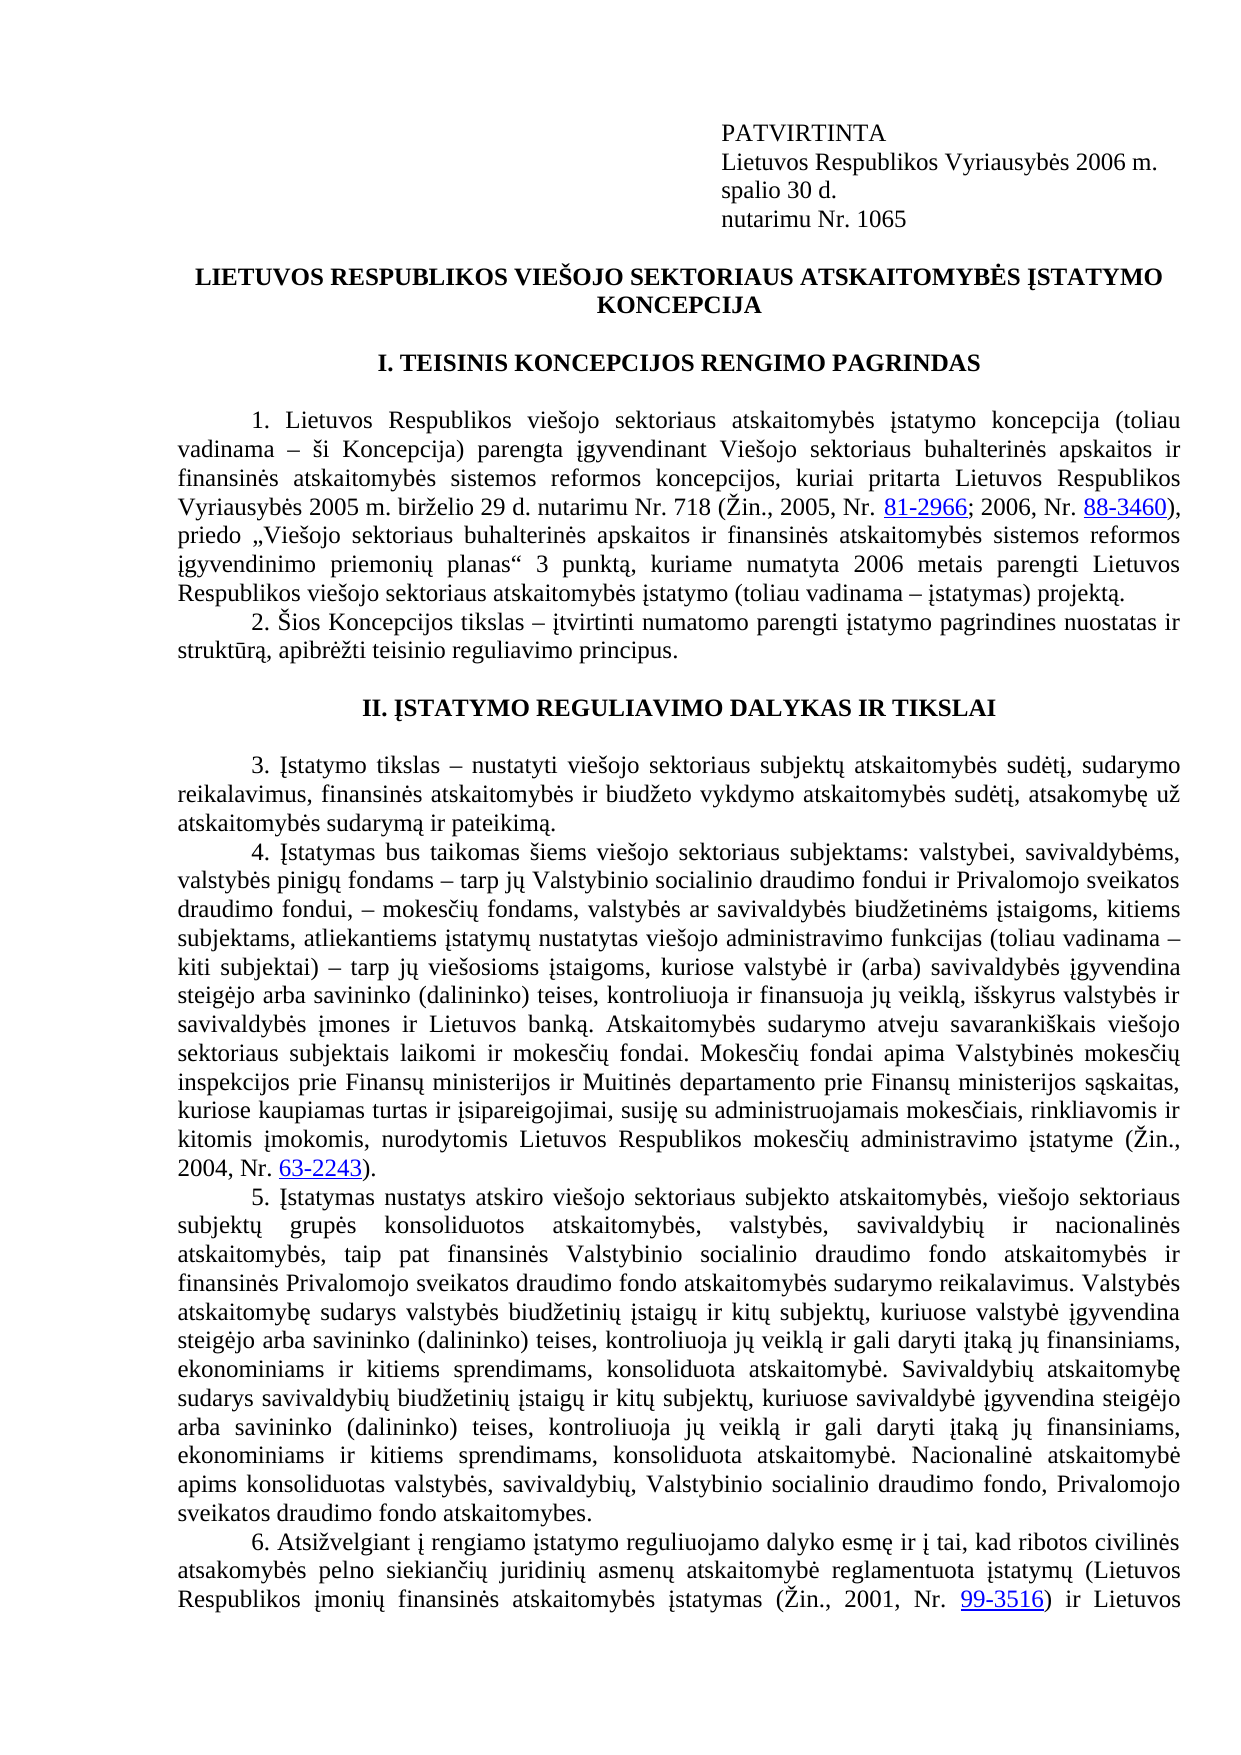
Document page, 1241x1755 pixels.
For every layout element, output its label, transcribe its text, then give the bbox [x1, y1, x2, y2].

text 3. Įstatymo tikslas – nustatyti viešojo sektoriaus subjektų atskaitomybės sudėtį, sudarymo reikalavimus, finansinės atskaitomybės ir biudžeto vykdymo atskaitomybės sudėtį, atsakomybę už atskaitomybės sudarymą ir pateikimą. [177, 751, 1181, 837]
text 5. Įstatymas nustatys atskiro viešojo sektoriaus subjekto atskaitomybės, viešojo sektoriaus subjektų grupės konsoliduotos atskaitomybės, valstybės, savivaldybių ir nacionalinės atskaitomybės, taip pat finansinės Valstybinio socialinio draudimo fondo atskaitomybės ir finansinės Privalomojo sveikatos draudimo fondo atskaitomybės sudarymo reikalavimus. Valstybės atskaitomybę sudarys valstybės biudžetinių įstaigų ir kitų subjektų, kuriuose valstybė įgyvendina steigėjo arba savininko (dalininko) teises, kontroliuoja jų veiklą ir gali daryti įtaką jų finansiniams, ekonominiams ir kitiems sprendimams, konsoliduota atskaitomybė. Savivaldybių atskaitomybę sudarys savivaldybių biudžetinių įstaigų ir kitų subjektų, kuriuose savivaldybė įgyvendina steigėjo arba savininko (dalininko) teises, kontroliuoja jų veiklą ir gali daryti įtaką jų finansiniams, ekonominiams ir kitiems sprendimams, konsoliduota atskaitomybė. Nacionalinė atskaitomybė apims konsoliduotas valstybės, savivaldybių, Valstybinio socialinio draudimo fondo, Privalomojo sveikatos draudimo fondo atskaitomybes. [177, 1182, 1181, 1527]
text II. ĮSTATYMO REGULIAVIMO DALYKAS IR TIKSLAI [177, 693, 1181, 722]
text LIETUVOS RESPUBLIKOS VIEŠOJO SEKTORIAUS ATSKAITOMYBĖS ĮSTATYMO KONCEPCIJA [177, 262, 1181, 319]
text 4. Įstatymas bus taikomas šiems viešojo sektoriaus subjektams: valstybei, savivaldybėms, valstybės pinigų fondams – tarp jų Valstybinio socialinio draudimo fondui ir Privalomojo sveikatos draudimo fondui, – mokesčių fondams, valstybės ar savivaldybės biudžetinėms įstaigoms, kitiems subjektams, atliekantiems įstatymų nustatytas viešojo administravimo funkcijas (toliau vadinama – kiti subjektai) – tarp jų viešosioms įstaigoms, kuriose valstybė ir (arba) savivaldybės įgyvendina steigėjo arba savininko (dalininko) teises, kontroliuoja ir finansuoja jų veiklą, išskyrus valstybės ir savivaldybės įmones ir Lietuvos banką. Atskaitomybės sudarymo atveju savarankiškais viešojo sektoriaus subjektais laikomi ir mokesčių fondai. Mokesčių fondai apima Valstybinės mokesčių inspekcijos prie Finansų ministerijos ir Muitinės departamento prie Finansų ministerijos sąskaitas, kuriose kaupiamas turtas ir įsipareigojimai, susiję su administruojamais mokesčiais, rinkliavomis ir kitomis įmokomis, nurodytomis Lietuvos Respublikos mokesčių administravimo įstatyme (Žin., 2004, Nr. 63-2243). [177, 837, 1181, 1182]
text nutarimu Nr. 1065 [721, 204, 1181, 233]
text 2. Šios Koncepcijos tikslas – įtvirtinti numatomo parengti įstatymo pagrindines nuostatas ir struktūrą, apibrėžti teisinio reguliavimo principus. [177, 607, 1181, 664]
text I. TEISINIS KONCEPCIJOS RENGIMO PAGRINDAS [177, 348, 1181, 377]
text 1. Lietuvos Respublikos viešojo sektoriaus atskaitomybės įstatymo koncepcija (toliau vadinama – ši Koncepcija) parengta įgyvendinant Viešojo sektoriaus buhalterinės apskaitos ir finansinės atskaitomybės sistemos reformos koncepcijos, kuriai pritarta Lietuvos Respublikos Vyriausybės 2005 m. birželio 29 d. nutarimu Nr. 718 (Žin., 2005, Nr. 81-2966; 2006, Nr. 88-3460), priedo „Viešojo sektoriaus buhalterinės apskaitos ir finansinės atskaitomybės sistemos reformos įgyvendinimo priemonių planas“ 3 punktą, kuriame numatyta 2006 metais parengti Lietuvos Respublikos viešojo sektoriaus atskaitomybės įstatymo (toliau vadinama – įstatymas) projektą. [177, 406, 1181, 607]
text Patvirtinta [721, 118, 1181, 147]
text 6. Atsižvelgiant į rengiamo įstatymo reguliuojamo dalyko esmę ir į tai, kad ribotos civilinės atsakomybės pelno siekiančių juridinių asmenų atskaitomybė reglamentuota įstatymų (Lietuvos Respublikos įmonių finansinės atskaitomybės įstatymas (Žin., 2001, Nr. 99-3516) ir Lietuvos [177, 1527, 1181, 1613]
text Lietuvos Respublikos Vyriausybės 2006 m. spalio 30 d. [721, 147, 1181, 204]
